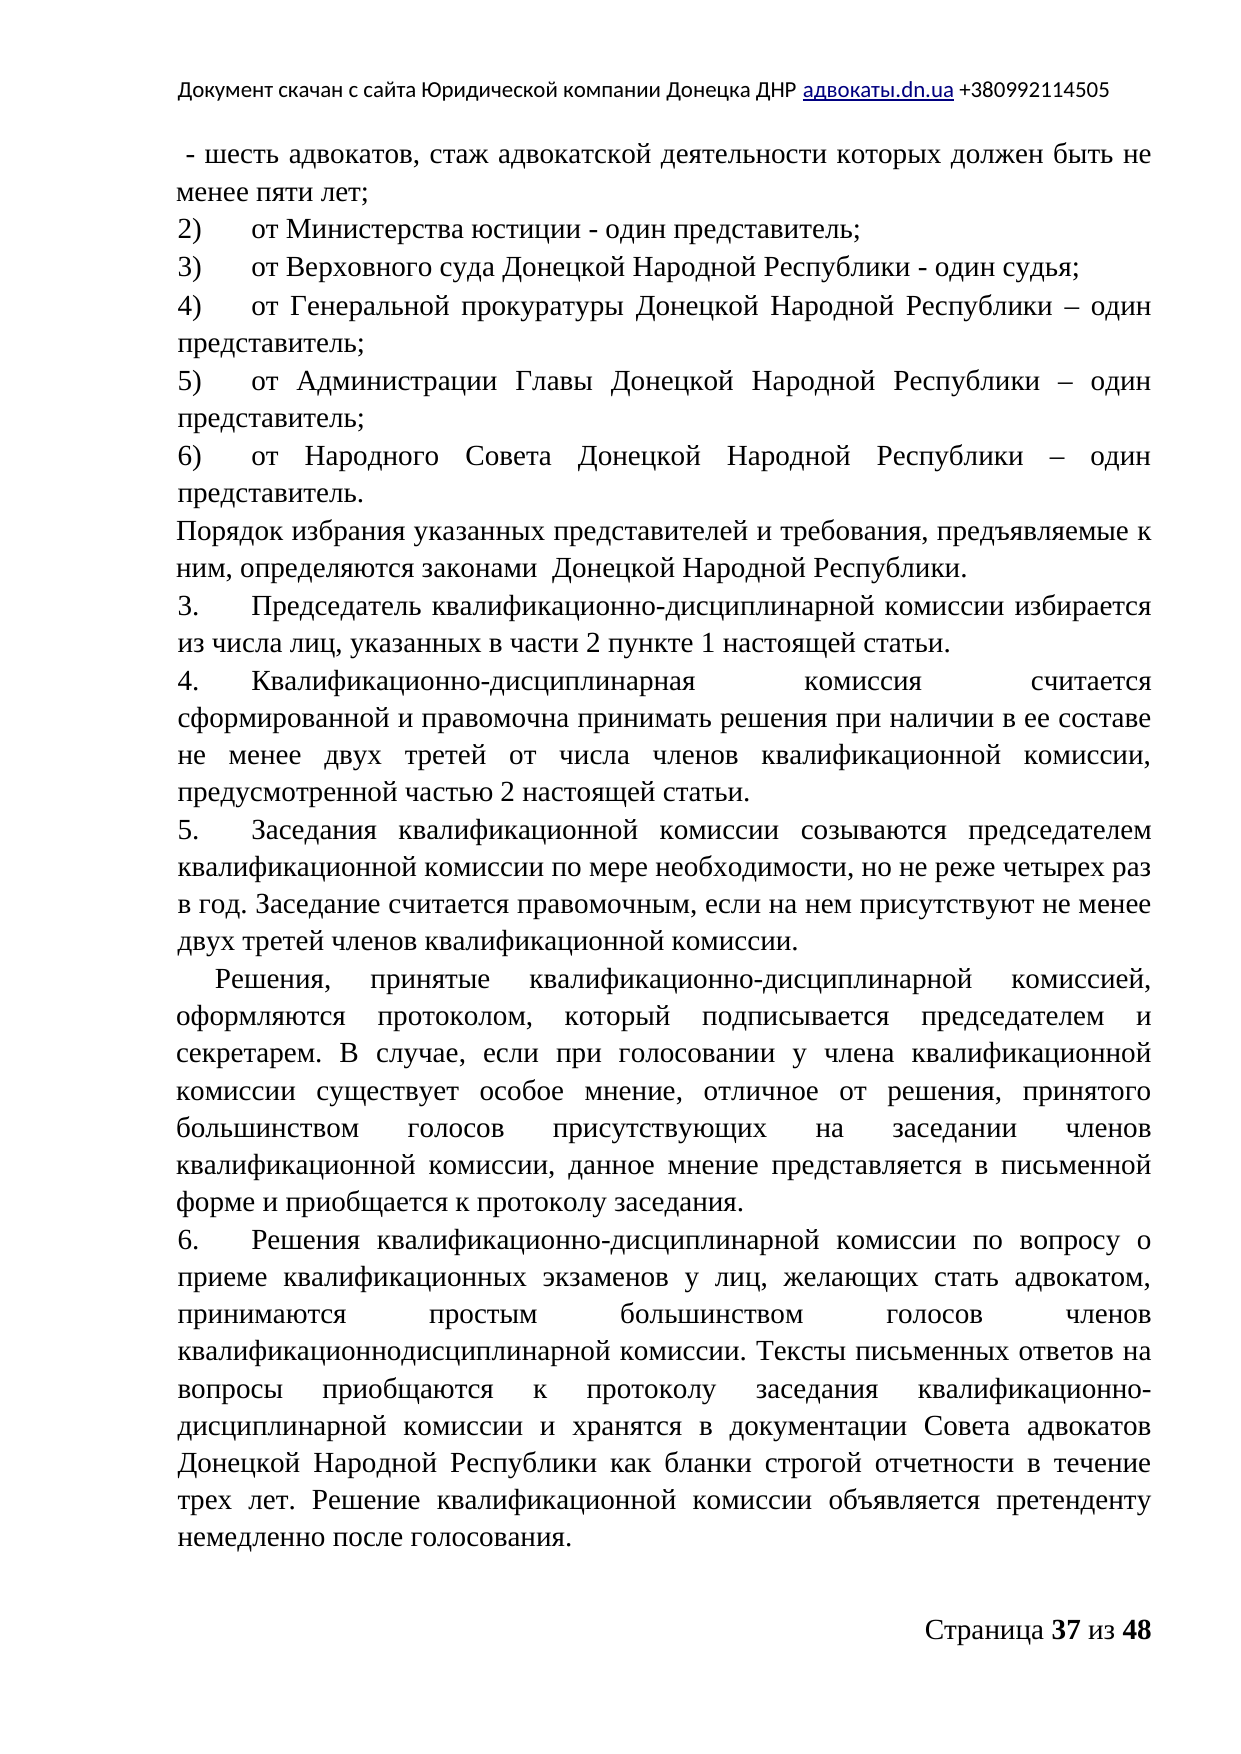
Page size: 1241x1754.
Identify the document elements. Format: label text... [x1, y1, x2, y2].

list Заседания квалификационной комиссии созываются председателем квалификационной комиссии по мере необходимости, но не реже четырех раз в год. Заседание считается правомочным, если на нем присутствуют не менее двух третей членов квалификационной комиссии. [177, 812, 1152, 957]
list от Верховного суда Донецкой Народной Республики - один судья; [177, 249, 1152, 283]
list от Народного Совета Донецкой Народной Республики – один представитель. [177, 438, 1152, 509]
list Решения квалификационно-дисциплинарной комиссии по вопросу о приеме квалификационных экзаменов у лиц, желающих стать адвокатом, принимаются простым большинством голосов членов квалификационнодисциплинарной комиссии. Тексты письменных ответов на вопросы приобщаются к протоколу заседания квалификационно-дисциплинарной комиссии и хранятся в документации Совета адвокатов Донецкой Народной Республики как бланки строгой отчетности в течение трех лет. Решение квалификационной комиссии объявляется претенденту немедленно после голосования. [177, 1222, 1152, 1553]
list от Министерства юстиции - один представитель; [177, 211, 1152, 245]
list от Администрации Главы Донецкой Народной Республики – один представитель; [177, 363, 1152, 434]
text Порядок избрания указанных представителей и требования, предъявляемые к ним, определяются законами Донецкой Народной Республики. [176, 513, 1152, 583]
list Квалификационно-дисциплинарная комиссия считается сформированной и правомочна принимать решения при наличии в ее составе не менее двух третей от числа членов квалификационной комиссии, предусмотренной частью 2 настоящей статьи. [177, 663, 1152, 808]
text Решения, принятые квалификационно-дисциплинарной комиссией, оформляются протоколом, который подписывается председателем и секретарем. В случае, если при голосовании у члена квалификационной комиссии существует особое мнение, отличное от решения, принятого большинством голосов присутствующих на заседании членов квалификационной комиссии, данное мнение представляется в письменной форме и приобщается к протоколу заседания. [176, 961, 1152, 1218]
list Председатель квалификационно-дисциплинарной комиссии избирается из числа лиц, указанных в части 2 пункте 1 настоящей статьи. [177, 588, 1152, 658]
list от Генеральной прокуратуры Донецкой Народной Республики – один представитель; [177, 288, 1152, 359]
text - шесть адвокатов, стаж адвокатской деятельности которых должен быть не менее пяти лет; [176, 137, 1152, 207]
